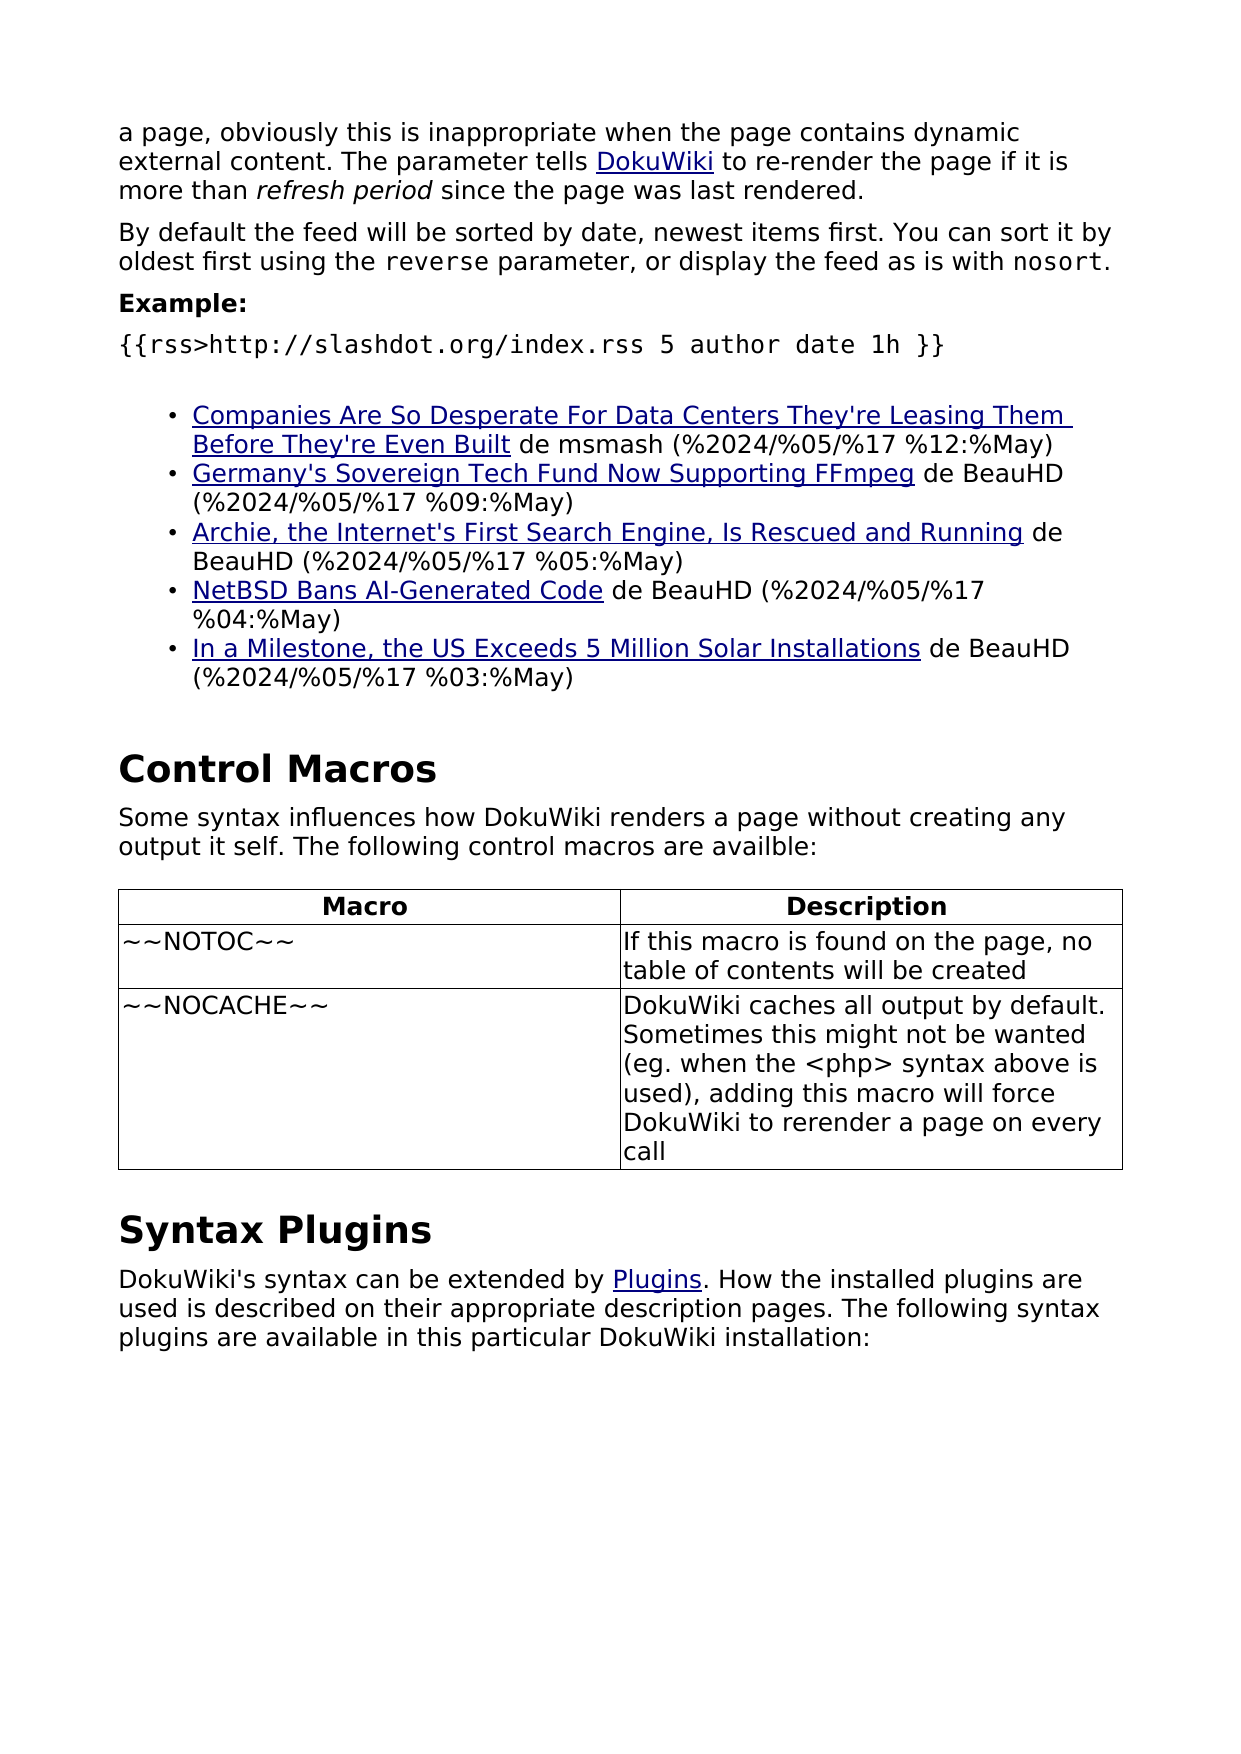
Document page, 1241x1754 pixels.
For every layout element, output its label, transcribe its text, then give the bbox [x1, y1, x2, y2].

text a page, obviously this is inappropriate when the page contains dynamic external content. The parameter tells DokuWiki to re-render the page if it is more than refresh period since the page was last rendered. [118, 118, 1122, 206]
text Some syntax influences how DokuWiki renders a page without creating any output it self. The following control macros are availble: [118, 803, 1122, 862]
table_cell DokuWiki caches all output by default. Sometimes this might not be wanted (eg. when the <php> syntax above is used), adding this macro will force DokuWiki to rerender a page on every call [621, 989, 1122, 1169]
table_header Macro [119, 890, 620, 924]
list Germany's Sovereign Tech Fund Now Supporting FFmpeg de BeauHD (%2024/%05/%17 %09:%May) [177, 459, 1122, 518]
table_cell If this macro is found on the page, no table of contents will be created [621, 925, 1122, 988]
list In a Milestone, the US Exceeds 5 Million Solar Installations de BeauHD (%2024/%05/%17 %03:%May) [177, 634, 1122, 693]
list Companies Are So Desperate For Data Centers They're Leasing Them Before They're Even Built de msmash (%2024/%05/%17 %12:%May) [177, 401, 1122, 459]
subtitle Syntax Plugins [118, 1209, 1122, 1253]
table_header Description [621, 890, 1122, 924]
text Example: [118, 289, 1122, 318]
text {{rss>http://slashdot.org/index.rss 5 author date 1h }} [118, 331, 1122, 360]
text By default the feed will be sorted by date, newest items first. You can sort it by oldest first using the reverse parameter, or display the feed as is with nosort. [118, 218, 1122, 276]
list NetBSD Bans AI-Generated Code de BeauHD (%2024/%05/%17 %04:%May) [177, 576, 1122, 634]
table_cell ~~NOCACHE~~ [119, 989, 620, 1169]
subtitle Control Macros [118, 747, 1122, 791]
text DokuWiki's syntax can be extended by Plugins. How the installed plugins are used is described on their appropriate description pages. The following syntax plugins are available in this particular DokuWiki installation: [118, 1265, 1122, 1353]
list Archie, the Internet's First Search Engine, Is Rescued and Running de BeauHD (%2024/%05/%17 %05:%May) [177, 518, 1122, 576]
table_cell ~~NOTOC~~ [119, 925, 620, 988]
